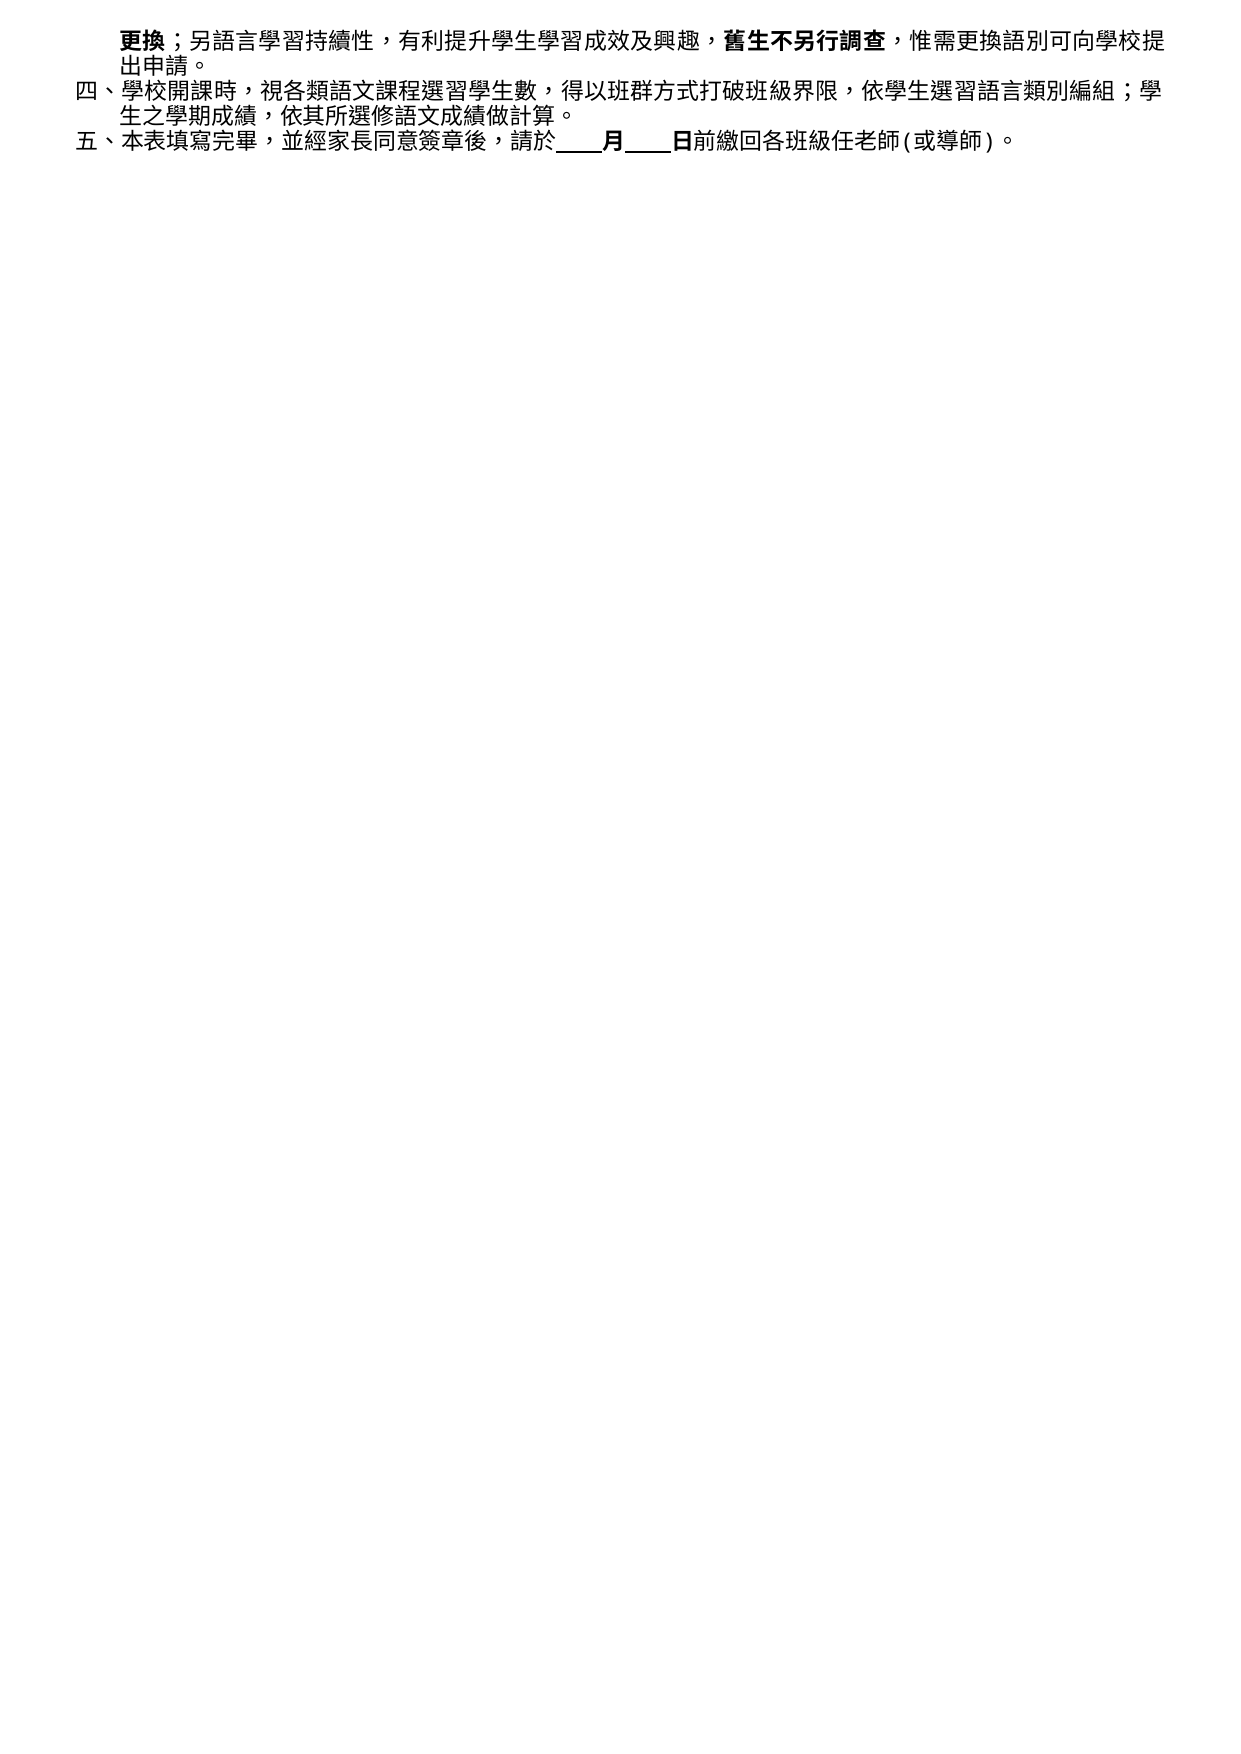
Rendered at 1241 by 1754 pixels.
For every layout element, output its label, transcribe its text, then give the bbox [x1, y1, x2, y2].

text 四、學校開課時，視各類語文課程選習學生數，得以班群方式打破班級界限，依學生選習語言類別編組；學生之學期成績，依其所選修語文成績做計算。 [75, 79, 1165, 129]
text 五、本表填寫完畢，並經家長同意簽章後，請於 月 日前繳回各班級任老師(或導師)。 [75, 129, 1165, 154]
text 更換；另語言學習持續性，有利提升學生學習成效及興趣，舊生不另行調查，惟需更換語別可向學校提出申請。 [75, 29, 1165, 79]
